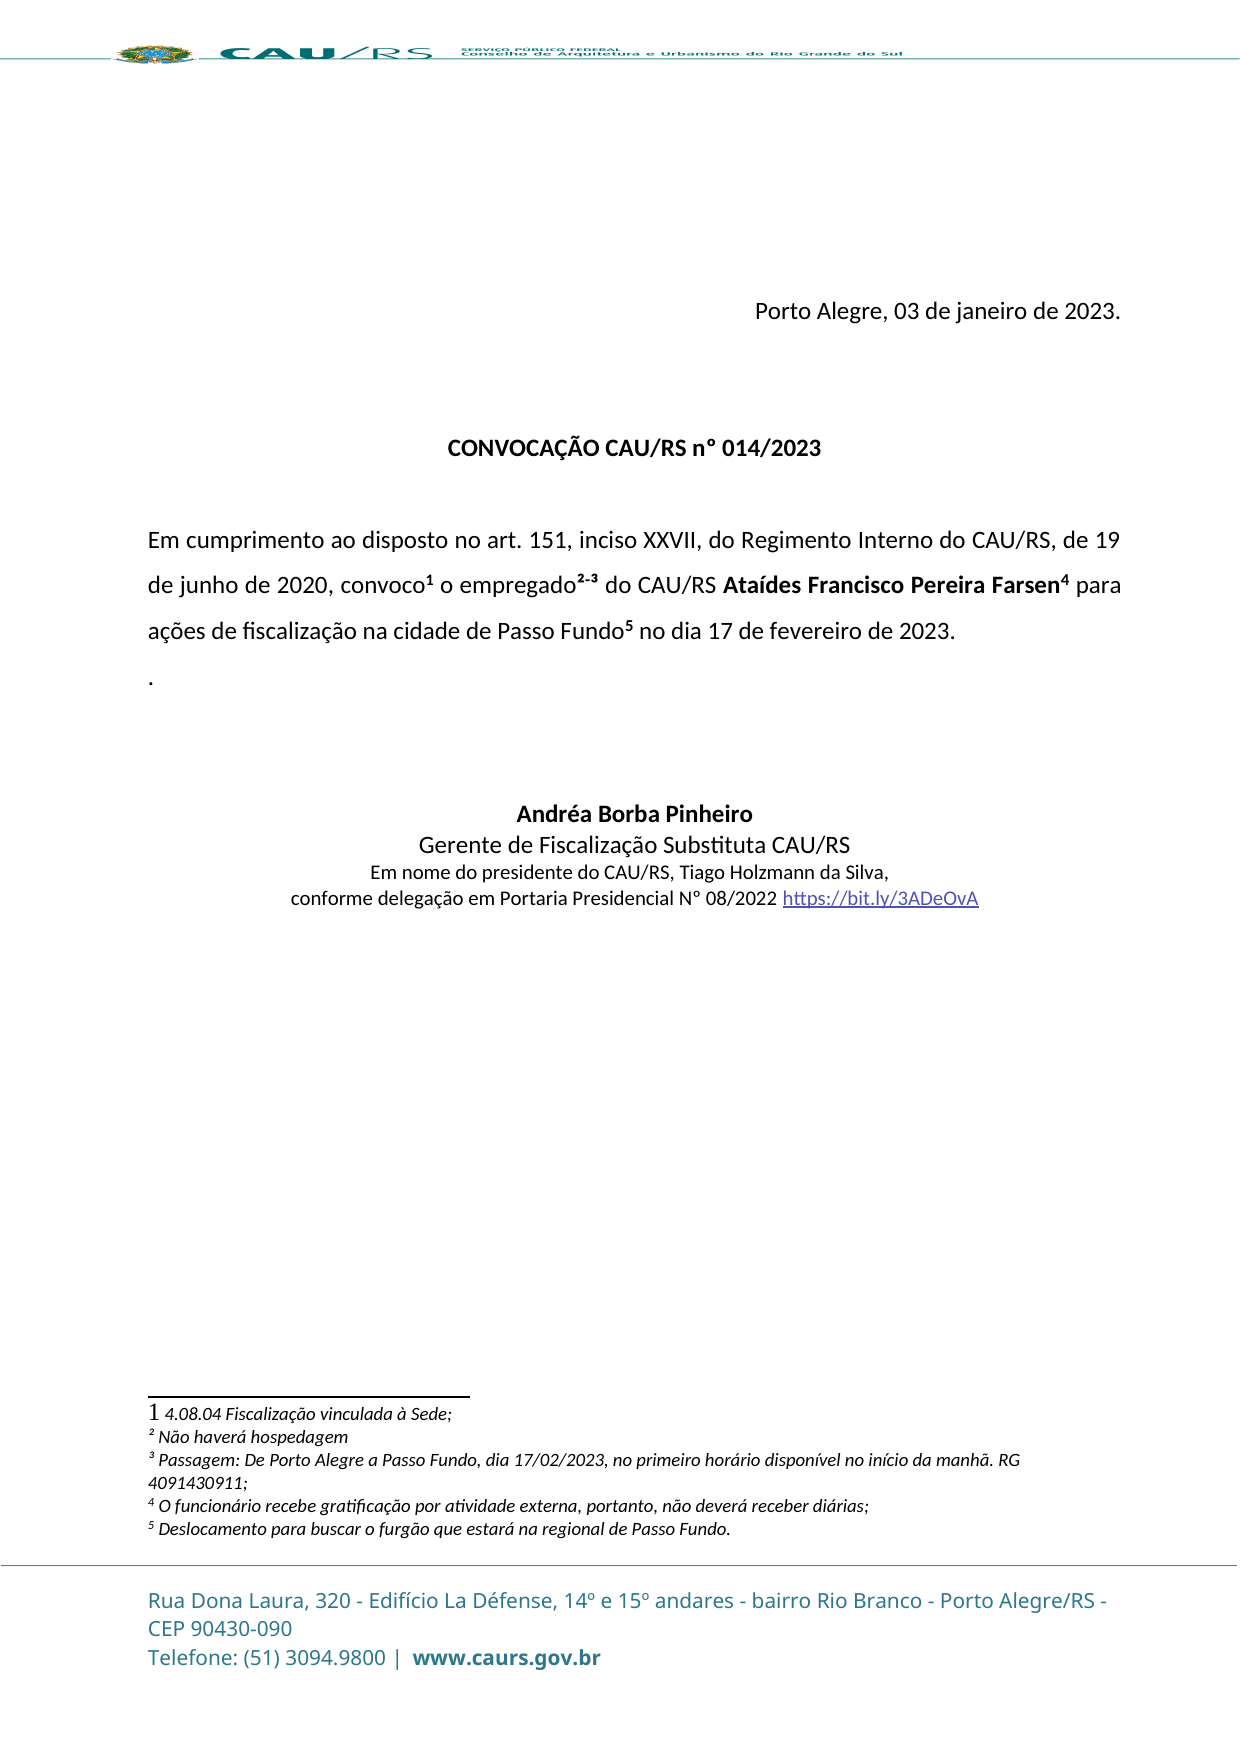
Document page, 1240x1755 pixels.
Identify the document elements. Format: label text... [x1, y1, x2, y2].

text . [148, 661, 1121, 692]
text 5 Deslocamento para buscar o furgão que estará na regional de Passo Fundo. [148, 1517, 1121, 1540]
text conforme delegação em Portaria Presidencial Nº 08/2022 https://bit.ly/3ADeOvA [148, 885, 1121, 910]
text 4.08.04 Fiscalização vinculada à Sede; [148, 1397, 1121, 1426]
text Gerente de Fiscalização Substituta CAU/RS [148, 829, 1121, 859]
text 4 O funcionário recebe gratificação por atividade externa, portanto, não deverá receber diárias; [148, 1494, 1121, 1517]
text Em nome do presidente do CAU/RS, Tiago Holzmann da Silva, [148, 859, 1121, 885]
text CONVOCAÇÃO CAU/RS nº 014/2023 [148, 432, 1121, 463]
text Em cumprimento ao disposto no art. 151, inciso XXVII, do Regimento Interno do CAU/RS, de 19 de junho de 2020, convoco o empregado²-³ do CAU/RS Ataídes Francisco Pereira Farsen4 para ações de fiscalização na cidade de Passo Fundo5 no dia 17 de fevereiro de 2023. [148, 524, 1121, 646]
text ² Não haverá hospedagem [148, 1426, 1121, 1449]
text ³ Passagem: De Porto Alegre a Passo Fundo, dia 17/02/2023, no primeiro horário disponível no início da manhã. RG 4091430911; [148, 1449, 1121, 1494]
text Porto Alegre, 03 de janeiro de 2023. [148, 295, 1121, 326]
text Andréa Borba Pinheiro [148, 798, 1121, 829]
